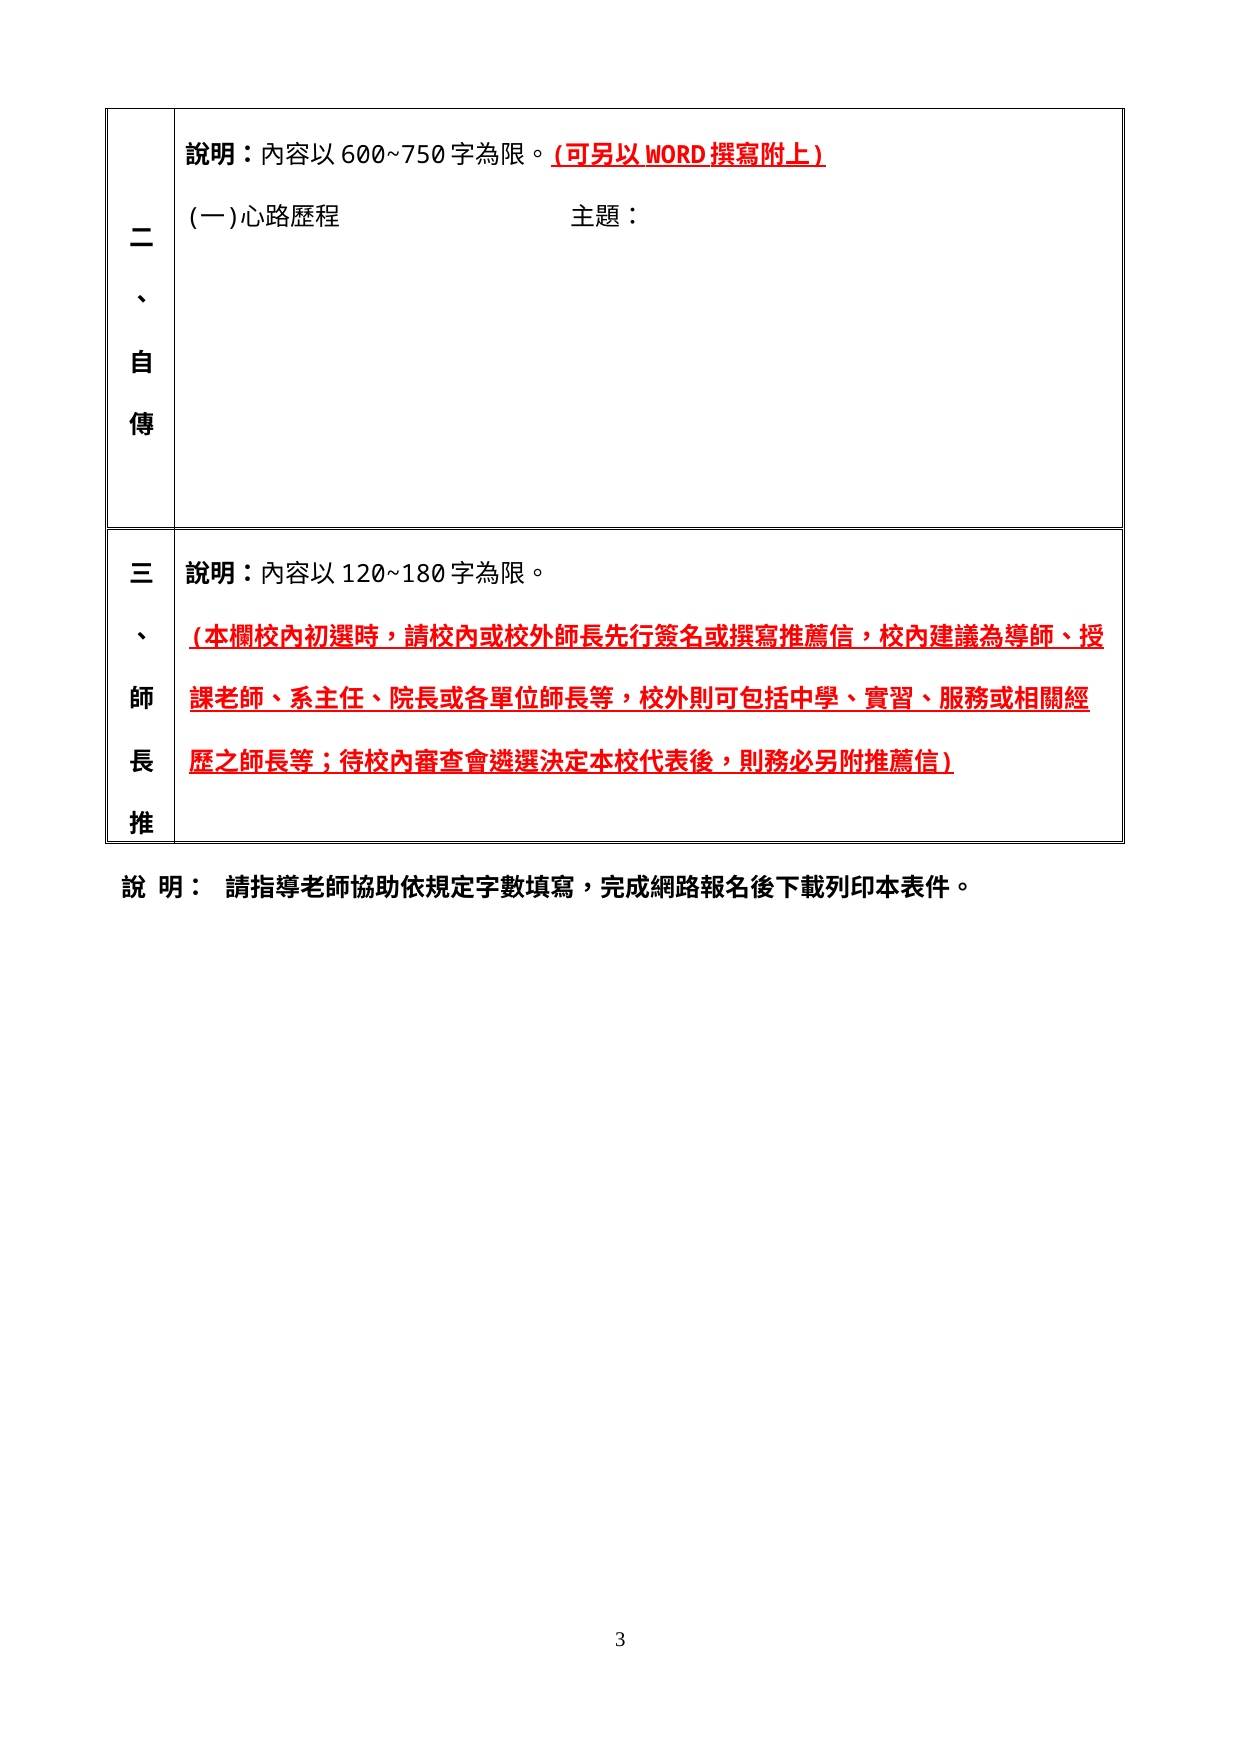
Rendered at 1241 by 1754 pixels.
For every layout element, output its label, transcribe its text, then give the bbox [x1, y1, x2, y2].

table_cell 說明：內容以600~750字為限。(可另以WORD撰寫附上) (一)心路歷程 主題： (二)未來願望 [175, 109, 1122, 527]
table_cell 說明：內容以120~180字為限。 (本欄校內初選時，請校內或校外師長先行簽名或撰寫推薦信，校內建議為導師、授課老師、系主任、院長或各單位師長等，校外則可包括中學、實習、服務或相關經歷之師長等；待校內審查會遴選決定本校代表後，則務必另附推薦信) [175, 530, 1122, 841]
table_cell 說 明： [106, 844, 223, 930]
table_cell 三、師長推薦 [108, 530, 174, 841]
table_cell 二、自傳 [108, 109, 174, 527]
table_cell 請指導老師協助依規定字數填寫，完成網路報名後下載列印本表件。 [223, 844, 1123, 930]
